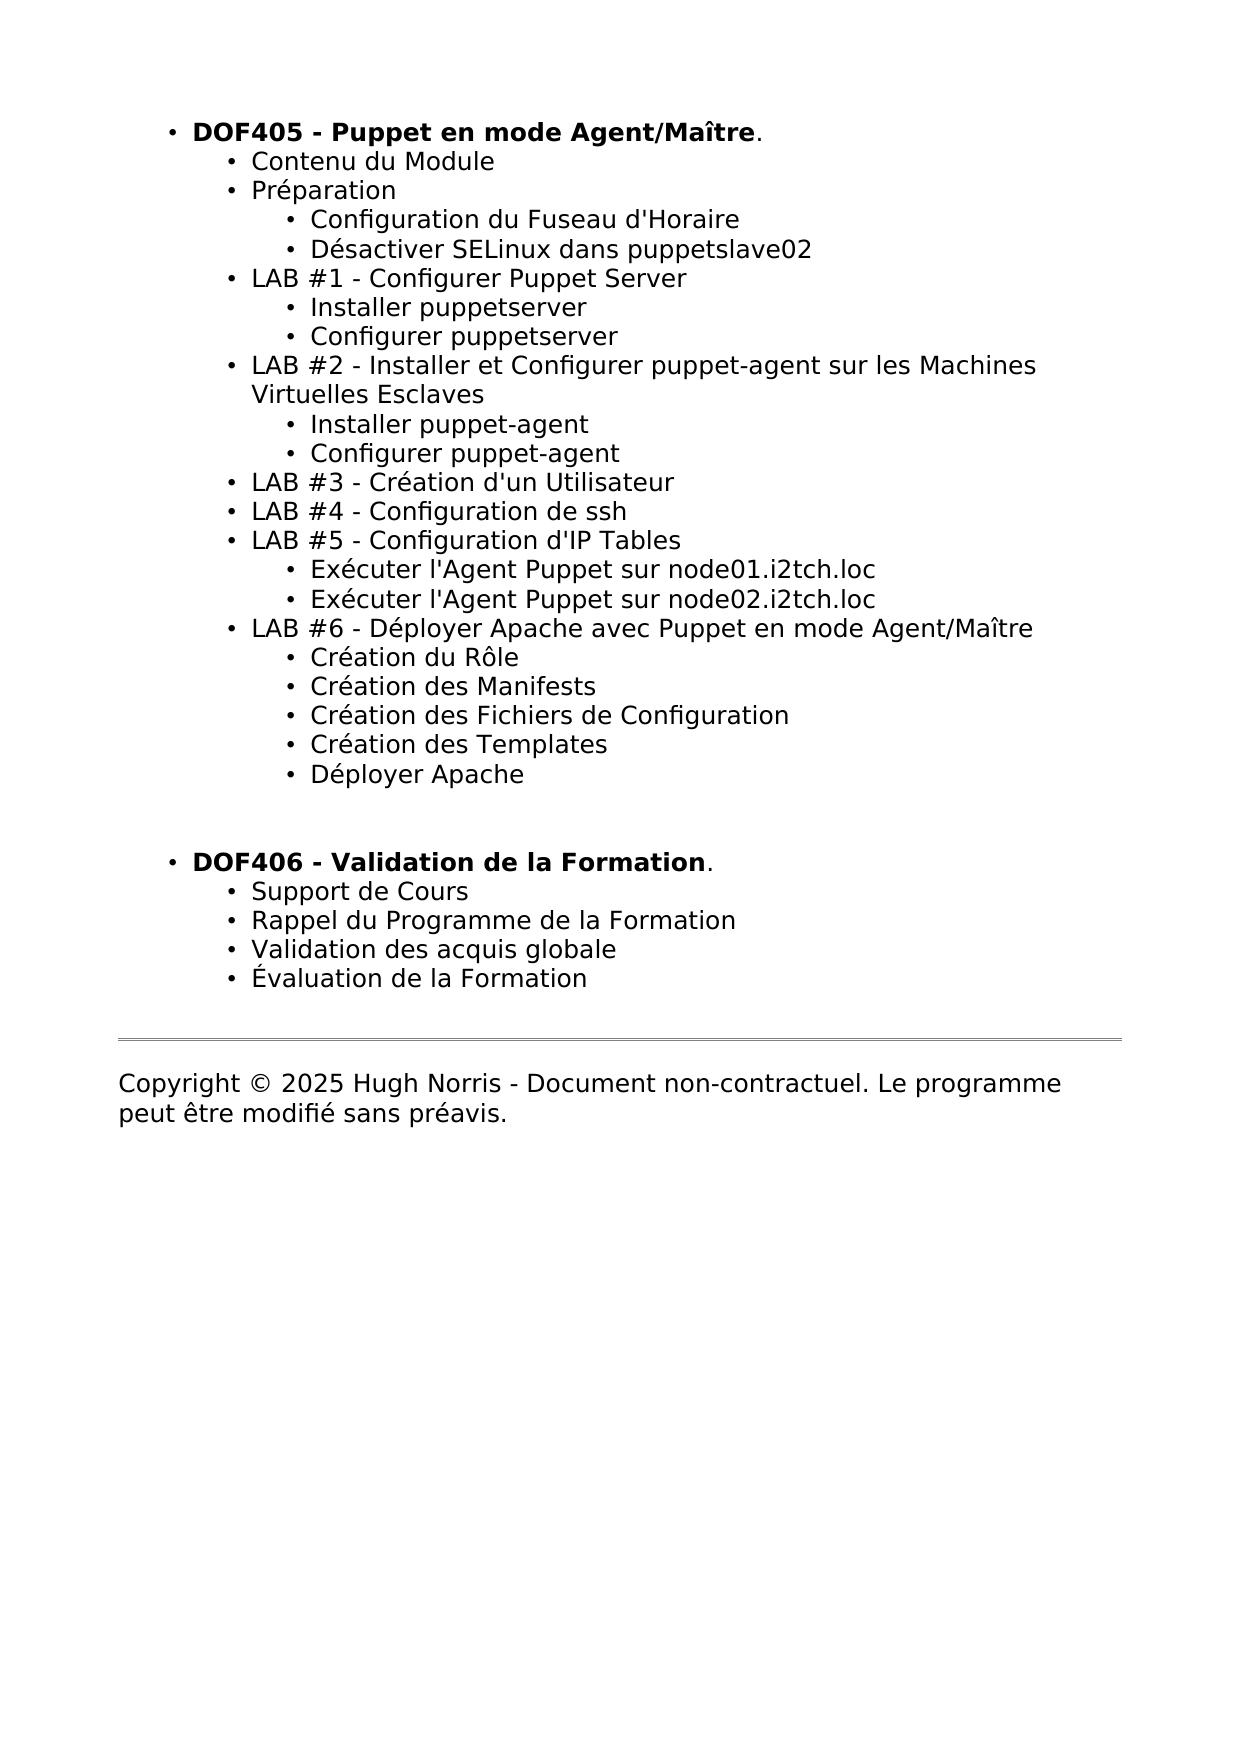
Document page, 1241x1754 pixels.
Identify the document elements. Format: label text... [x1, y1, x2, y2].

list Préparation [236, 176, 1122, 206]
list LAB #6 - Déployer Apache avec Puppet en mode Agent/Maître [236, 614, 1122, 643]
list Support de Cours [236, 877, 1122, 906]
list Création des Templates [295, 731, 1122, 760]
text Copyright © 2025 Hugh Norris - Document non-contractuel. Le programme peut être modifié sans préavis. [118, 1069, 1122, 1128]
list Installer puppet-agent [295, 410, 1122, 439]
list Configurer puppet-agent [295, 439, 1122, 468]
list LAB #2 - Installer et Configurer puppet-agent sur les Machines Virtuelles Esclaves [236, 351, 1122, 410]
list Création du Rôle [295, 643, 1122, 672]
list Exécuter l'Agent Puppet sur node01.i2tch.loc [295, 556, 1122, 585]
list Création des Manifests [295, 672, 1122, 701]
list Création des Fichiers de Configuration [295, 701, 1122, 731]
list Exécuter l'Agent Puppet sur node02.i2tch.loc [295, 585, 1122, 614]
list DOF405 - Puppet en mode Agent/Maître. [177, 118, 1122, 147]
list Installer puppetserver [295, 293, 1122, 322]
list Contenu du Module [236, 147, 1122, 176]
list Configuration du Fuseau d'Horaire [295, 206, 1122, 235]
list LAB #3 - Création d'un Utilisateur [236, 468, 1122, 497]
list Configurer puppetserver [295, 322, 1122, 351]
list DOF406 - Validation de la Formation. [177, 848, 1122, 877]
list LAB #5 - Configuration d'IP Tables [236, 526, 1122, 556]
list LAB #1 - Configurer Puppet Server [236, 264, 1122, 293]
list Rappel du Programme de la Formation [236, 906, 1122, 935]
list Validation des acquis globale [236, 935, 1122, 964]
list LAB #4 - Configuration de ssh [236, 497, 1122, 526]
list Déployer Apache [295, 760, 1122, 789]
list Désactiver SELinux dans puppetslave02 [295, 235, 1122, 264]
list Évaluation de la Formation [236, 964, 1122, 994]
